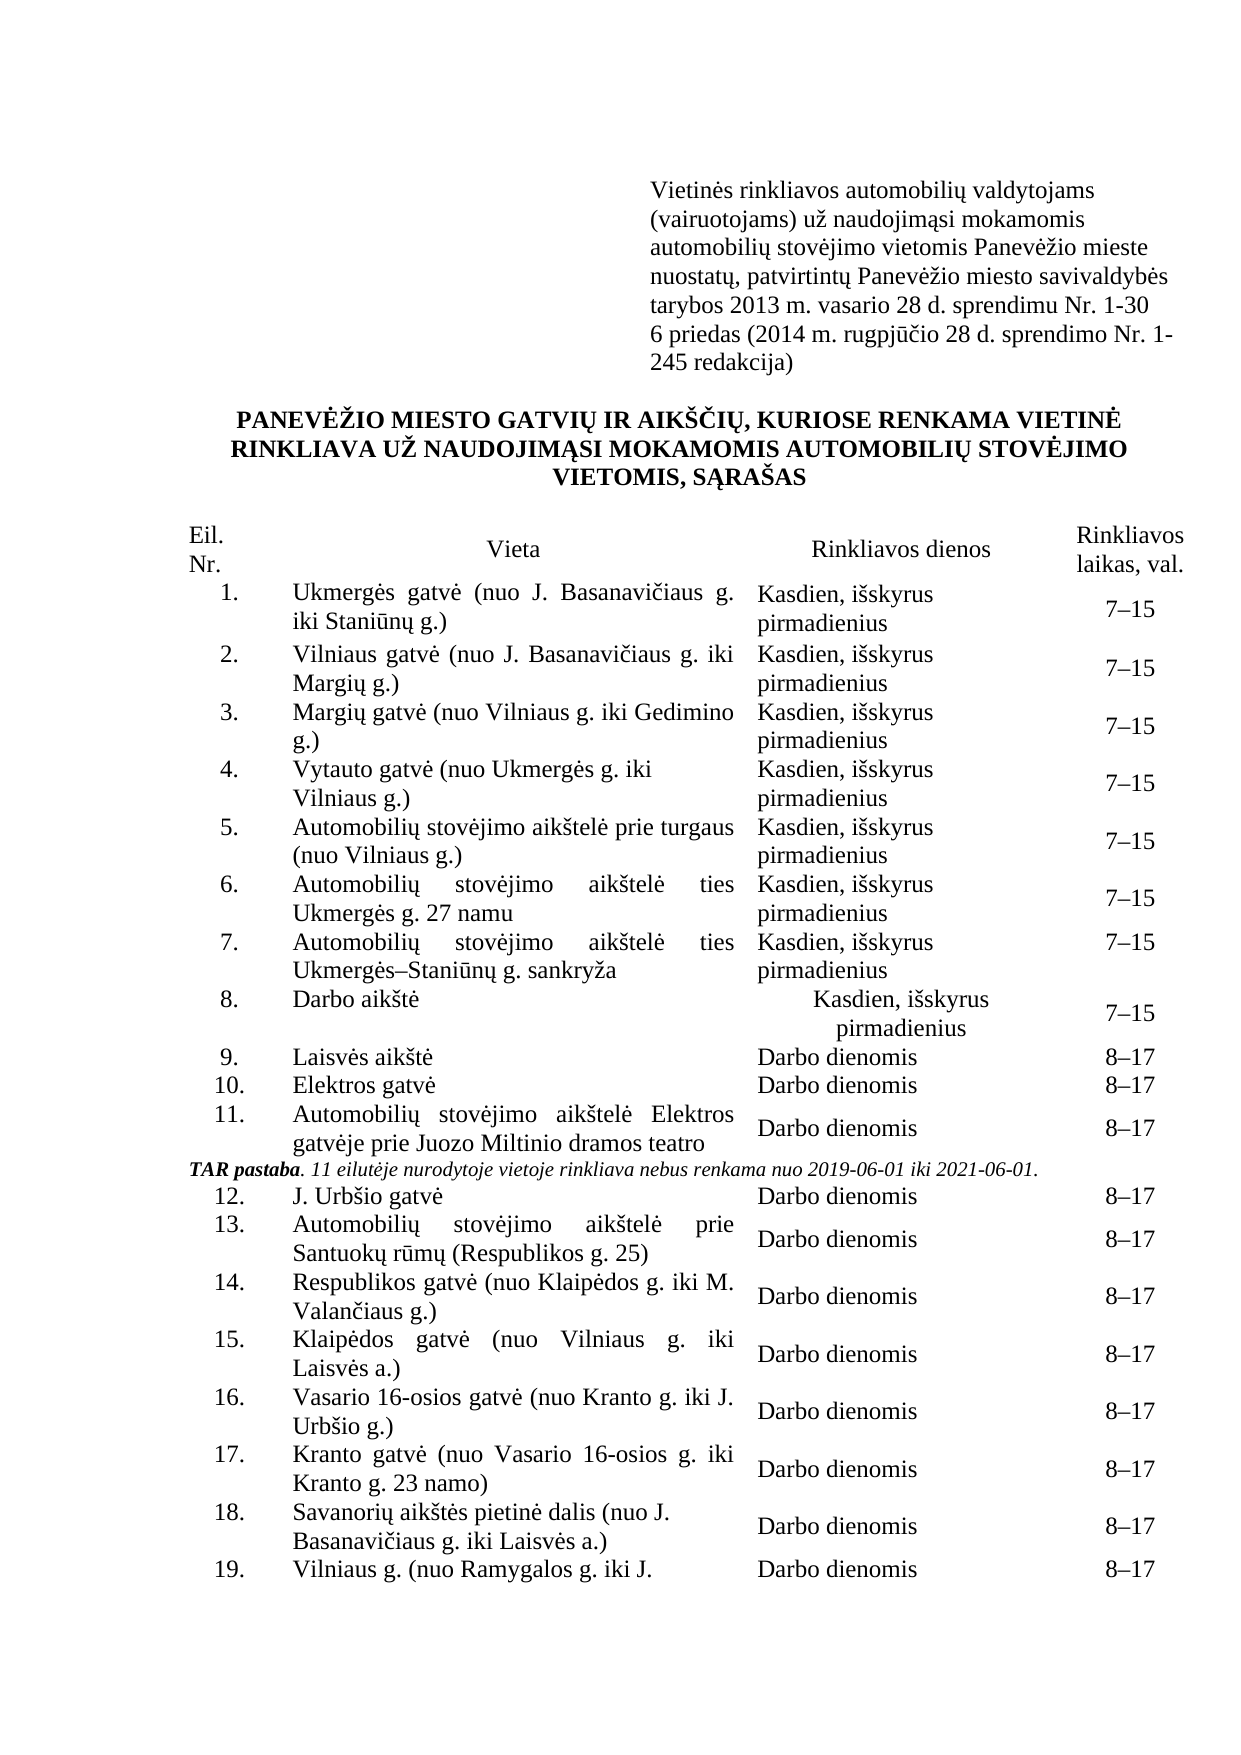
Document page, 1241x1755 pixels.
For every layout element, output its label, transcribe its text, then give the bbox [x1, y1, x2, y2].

table_cell Automobilių stovėjimo aikštelė ties Ukmergės–Staniūnų g. sankryža [281, 927, 746, 984]
table_cell Darbo dienomis [746, 1555, 1056, 1583]
table_cell 7–15 [1056, 869, 1204, 927]
table_cell Automobilių stovėjimo aikštelė Elektros gatvėje prie Juozo Miltinio dramos teatro [281, 1099, 746, 1157]
table_cell 7–15 [1056, 812, 1204, 869]
table_cell Kasdien, išskyrus pirmadienius [746, 639, 1056, 697]
table_cell 8–17 [1056, 1555, 1204, 1583]
table_cell 8–17 [1056, 1497, 1204, 1554]
table_cell 19. [177, 1555, 281, 1583]
table_cell Kasdien, išskyrus pirmadienius [746, 754, 1056, 812]
text Vietinės rinkliavos automobilių valdytojams (vairuotojams) už naudojimąsi mokamomis automobilių stovėjimo vietomis Panevėžio mieste nuostatų, patvirtintų Panevėžio miesto savivaldybės tarybos 2013 m. vasario 28 d. sprendimu Nr. 1-30 [650, 175, 1181, 319]
table_cell Kasdien, išskyrus pirmadienius [746, 578, 1056, 639]
table_cell 7–15 [1056, 697, 1204, 754]
table_cell 7. [177, 927, 281, 984]
table_cell 4. [177, 754, 281, 812]
table_cell 12. [177, 1181, 281, 1209]
table_cell Respublikos gatvė (nuo Klaipėdos g. iki M. Valančiaus g.) [281, 1267, 746, 1324]
table_header Vieta [281, 520, 746, 577]
table_header Rinkliavos dienos [746, 520, 1056, 577]
table_cell 3. [177, 697, 281, 754]
table_cell 7–15 [1056, 578, 1204, 639]
table_cell Darbo dienomis [746, 1042, 1056, 1070]
table_cell Kasdien, išskyrus pirmadienius [746, 927, 1056, 984]
table_cell Darbo dienomis [746, 1325, 1056, 1382]
table_cell Darbo dienomis [746, 1181, 1056, 1209]
table_cell Laisvės aikštė [281, 1042, 746, 1070]
table_cell 8–17 [1056, 1099, 1204, 1157]
table_header Rinkliavos laikas, val. [1056, 520, 1204, 577]
table_cell 1. [177, 578, 281, 639]
table_cell 9. [177, 1042, 281, 1070]
table_cell Automobilių stovėjimo aikštelė prie turgaus (nuo Vilniaus g.) [281, 812, 746, 869]
table_cell Automobilių stovėjimo aikštelė ties Ukmergės g. 27 namu [281, 869, 746, 927]
table_cell Darbo dienomis [746, 1440, 1056, 1497]
table_cell 17. [177, 1440, 281, 1497]
table_header Eil. Nr. [177, 520, 281, 577]
table_cell J. Urbšio gatvė [281, 1181, 746, 1209]
table_cell Kasdien, išskyrus pirmadienius [746, 697, 1056, 754]
table_cell 10. [177, 1070, 281, 1099]
table_cell Darbo dienomis [746, 1210, 1056, 1267]
table_cell 8–17 [1056, 1267, 1204, 1324]
text PANEVĖŽIO MIESTO GATVIŲ IR AIKŠČIŲ, KURIOSE RENKAMA VIETINĖ RINKLIAVA UŽ NAUDOJIMĄSI MOKAMOMIS AUTOMOBILIŲ STOVĖJIMO VIETOMIS, SĄRAŠAS [177, 405, 1181, 491]
table_cell 8. [177, 984, 281, 1042]
table_cell Darbo dienomis [746, 1267, 1056, 1324]
table_cell 18. [177, 1497, 281, 1554]
table_cell 8–17 [1056, 1382, 1204, 1439]
table_cell Vytauto gatvė (nuo Ukmergės g. iki Vilniaus g.) [281, 754, 746, 812]
table_cell 15. [177, 1325, 281, 1382]
table_cell Darbo dienomis [746, 1070, 1056, 1099]
text 6 priedas (2014 m. rugpjūčio 28 d. sprendimo Nr. 1-245 redakcija) [650, 319, 1181, 376]
table_cell 7–15 [1056, 927, 1204, 984]
table_cell 13. [177, 1210, 281, 1267]
table_cell Darbo dienomis [746, 1099, 1056, 1157]
table_cell 8–17 [1056, 1070, 1204, 1099]
table_cell Kasdien, išskyrus pirmadienius [746, 869, 1056, 927]
table_cell 11. [177, 1099, 281, 1157]
table_cell 8–17 [1056, 1325, 1204, 1382]
table_cell Kasdien, išskyrus pirmadienius [746, 984, 1056, 1042]
table_cell 16. [177, 1382, 281, 1439]
table_cell Automobilių stovėjimo aikštelė prie Santuokų rūmų (Respublikos g. 25) [281, 1210, 746, 1267]
table_cell Savanorių aikštės pietinė dalis (nuo J. Basanavičiaus g. iki Laisvės a.) [281, 1497, 746, 1554]
table_cell 5. [177, 812, 281, 869]
table_cell 14. [177, 1267, 281, 1324]
table_cell 7–15 [1056, 984, 1204, 1042]
table_cell 7–15 [1056, 639, 1204, 697]
table_cell 7–15 [1056, 754, 1204, 812]
table_cell 8–17 [1056, 1440, 1204, 1497]
table_cell Kranto gatvė (nuo Vasario 16-osios g. iki Kranto g. 23 namo) [281, 1440, 746, 1497]
table_cell 2. [177, 639, 281, 697]
table_cell Elektros gatvė [281, 1070, 746, 1099]
table_cell 8–17 [1056, 1210, 1204, 1267]
table_cell Darbo dienomis [746, 1497, 1056, 1554]
table_cell Vilniaus g. (nuo Ramygalos g. iki J. [281, 1555, 746, 1583]
table_cell Vilniaus gatvė (nuo J. Basanavičiaus g. iki Margių g.) [281, 639, 746, 697]
table_cell 8–17 [1056, 1181, 1204, 1209]
table_cell 8–17 [1056, 1042, 1204, 1070]
table_cell Darbo aikštė [281, 984, 746, 1042]
table_cell Darbo dienomis [746, 1382, 1056, 1439]
table_cell Vasario 16-osios gatvė (nuo Kranto g. iki J. Urbšio g.) [281, 1382, 746, 1439]
table_cell Kasdien, išskyrus pirmadienius [746, 812, 1056, 869]
table_cell Ukmergės gatvė (nuo J. Basanavičiaus g. iki Staniūnų g.) [281, 578, 746, 639]
table_cell 6. [177, 869, 281, 927]
table_cell Klaipėdos gatvė (nuo Vilniaus g. iki Laisvės a.) [281, 1325, 746, 1382]
table_cell TAR pastaba. 11 eilutėje nurodytoje vietoje rinkliava nebus renkama nuo 2019-06-01 iki 2021-06-01. [177, 1157, 1204, 1181]
table_cell Margių gatvė (nuo Vilniaus g. iki Gedimino g.) [281, 697, 746, 754]
